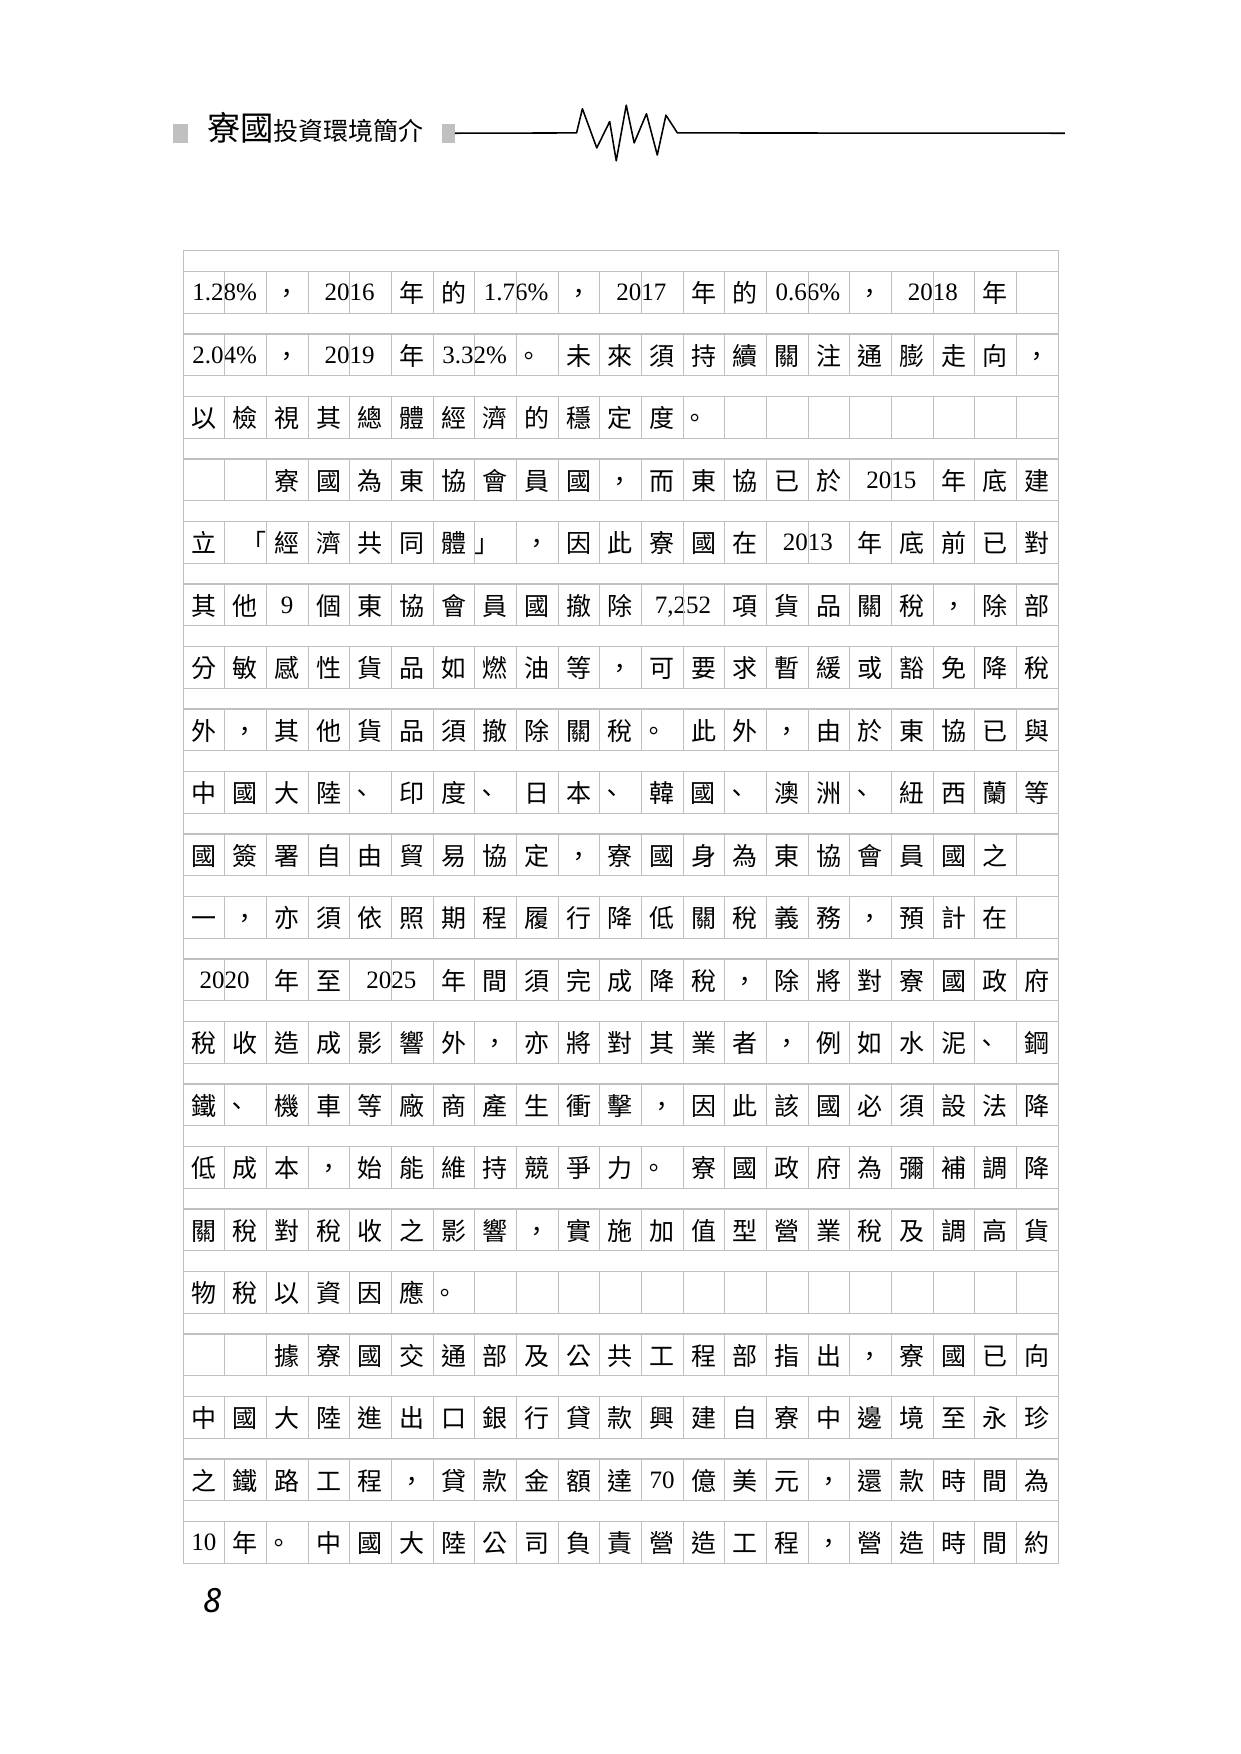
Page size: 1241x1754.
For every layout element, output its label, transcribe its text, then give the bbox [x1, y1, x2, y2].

text 寮國2009年之通貨膨脹率僅有0.03%，2010年上揚至5.98%，2011年攀升至7.58%，2012年下降至4.26%，2013年揚升至6.37%，2014年回落至4.13%，呈現大幅波動；自2015年至2019年通貨膨脹率波動幅度有收窄的跡象，分別為2015年的1.28%，2016年的1.76%，2017年的0.66%，2018年2.04%，2019年3.32%。未來須持續關注通膨走向，以檢視其總體經濟的穩定度。 [184, 314, 1058, 333]
text 寮國為東協會員國，而東協已於2015年底建立「經濟共同體」，因此寮國在2013年底前已對其他9個東協會員國撤除7,252項貨品關稅，除部分敏感性貨品如燃油等，可要求暫緩或豁免降稅外，其他貨品須撤除關稅。此外，由於東協已與中國大陸、印度、日本、韓國、澳洲、紐西蘭等國簽署自由貿易協定，寮國身為東協會員國之一，亦須依照期程履行降低關稅義務，預計在2020年至2025年間須完成降稅，除將對寮國政府稅收造成影響外，亦將對其業者，例如水泥、鋼鐵、機車等廠商產生衝擊，因此該國必須設法降低成本，始能維持競爭力。寮國政府為彌補調降關稅對稅收之影響，實施加值型營業稅及調高貨物稅以資因應。 [184, 564, 1058, 583]
text 寮國為東協會員國，而東協已於2015年底建立「經濟共同體」，因此寮國在2013年底前已對其他9個東協會員國撤除7,252項貨品關稅，除部分敏感性貨品如燃油等，可要求暫緩或豁免降稅外，其他貨品須撤除關稅。此外，由於東協已與中國大陸、印度、日本、韓國、澳洲、紐西蘭等國簽署自由貿易協定，寮國身為東協會員國之一，亦須依照期程履行降低關稅義務，預計在2020年至2025年間須完成降稅，除將對寮國政府稅收造成影響外，亦將對其業者，例如水泥、鋼鐵、機車等廠商產生衝擊，因此該國必須設法降低成本，始能維持競爭力。寮國政府為彌補調降關稅對稅收之影響，實施加值型營業稅及調高貨物稅以資因應。 [184, 439, 1058, 458]
text 寮國為東協會員國，而東協已於2015年底建立「經濟共同體」，因此寮國在2013年底前已對其他9個東協會員國撤除7,252項貨品關稅，除部分敏感性貨品如燃油等，可要求暫緩或豁免降稅外，其他貨品須撤除關稅。此外，由於東協已與中國大陸、印度、日本、韓國、澳洲、紐西蘭等國簽署自由貿易協定，寮國身為東協會員國之一，亦須依照期程履行降低關稅義務，預計在2020年至2025年間須完成降稅，除將對寮國政府稅收造成影響外，亦將對其業者，例如水泥、鋼鐵、機車等廠商產生衝擊，因此該國必須設法降低成本，始能維持競爭力。寮國政府為彌補調降關稅對稅收之影響，實施加值型營業稅及調高貨物稅以資因應。 [184, 939, 1058, 958]
text 寮國為東協會員國，而東協已於2015年底建立「經濟共同體」，因此寮國在2013年底前已對其他9個東協會員國撤除7,252項貨品關稅，除部分敏感性貨品如燃油等，可要求暫緩或豁免降稅外，其他貨品須撤除關稅。此外，由於東協已與中國大陸、印度、日本、韓國、澳洲、紐西蘭等國簽署自由貿易協定，寮國身為東協會員國之一，亦須依照期程履行降低關稅義務，預計在2020年至2025年間須完成降稅，除將對寮國政府稅收造成影響外，亦將對其業者，例如水泥、鋼鐵、機車等廠商產生衝擊，因此該國必須設法降低成本，始能維持競爭力。寮國政府為彌補調降關稅對稅收之影響，實施加值型營業稅及調高貨物稅以資因應。 [184, 814, 1058, 833]
text 據寮國交通部及公共工程部指出，寮國已向中國大陸進出口銀行貸款興建自寮中邊境至永珍之鐵路工程，貸款金額達70億美元，還款時間為10年。中國大陸公司負責營造工程，營造時間約5年，使用中國大陸勞工數量高達5萬名。按照計畫，自中國大陸磨丁至永珍鐵路總長度為420公里，包括31個火車站，經過76個隧道及約150座橋梁，該工程完成後火車時速將達160公里。該條鐵路屬於中國大陸昆明經過永珍、曼谷、吉隆坡至新加坡跨國鐵路之一部分，完工後從中國大陸昆明至新加坡僅需12小時。寮國因無港口，目前亦無鐵路，交通運輸至為不便，倘該鐵路工程能順利完工，將有助於吸引外資。 [184, 1376, 1058, 1396]
text 寮國為東協會員國，而東協已於2015年底建立「經濟共同體」，因此寮國在2013年底前已對其他9個東協會員國撤除7,252項貨品關稅，除部分敏感性貨品如燃油等，可要求暫緩或豁免降稅外，其他貨品須撤除關稅。此外，由於東協已與中國大陸、印度、日本、韓國、澳洲、紐西蘭等國簽署自由貿易協定，寮國身為東協會員國之一，亦須依照期程履行降低關稅義務，預計在2020年至2025年間須完成降稅，除將對寮國政府稅收造成影響外，亦將對其業者，例如水泥、鋼鐵、機車等廠商產生衝擊，因此該國必須設法降低成本，始能維持競爭力。寮國政府為彌補調降關稅對稅收之影響，實施加值型營業稅及調高貨物稅以資因應。 [184, 1001, 1058, 1021]
text 寮國為東協會員國，而東協已於2015年底建立「經濟共同體」，因此寮國在2013年底前已對其他9個東協會員國撤除7,252項貨品關稅，除部分敏感性貨品如燃油等，可要求暫緩或豁免降稅外，其他貨品須撤除關稅。此外，由於東協已與中國大陸、印度、日本、韓國、澳洲、紐西蘭等國簽署自由貿易協定，寮國身為東協會員國之一，亦須依照期程履行降低關稅義務，預計在2020年至2025年間須完成降稅，除將對寮國政府稅收造成影響外，亦將對其業者，例如水泥、鋼鐵、機車等廠商產生衝擊，因此該國必須設法降低成本，始能維持競爭力。寮國政府為彌補調降關稅對稅收之影響，實施加值型營業稅及調高貨物稅以資因應。 [184, 626, 1058, 646]
text 據寮國交通部及公共工程部指出，寮國已向中國大陸進出口銀行貸款興建自寮中邊境至永珍之鐵路工程，貸款金額達70億美元，還款時間為10年。中國大陸公司負責營造工程，營造時間約5年，使用中國大陸勞工數量高達5萬名。按照計畫，自中國大陸磨丁至永珍鐵路總長度為420公里，包括31個火車站，經過76個隧道及約150座橋梁，該工程完成後火車時速將達160公里。該條鐵路屬於中國大陸昆明經過永珍、曼谷、吉隆坡至新加坡跨國鐵路之一部分，完工後從中國大陸昆明至新加坡僅需12小時。寮國因無港口，目前亦無鐵路，交通運輸至為不便，倘該鐵路工程能順利完工，將有助於吸引外資。 [184, 1314, 1058, 1333]
text 寮國為東協會員國，而東協已於2015年底建立「經濟共同體」，因此寮國在2013年底前已對其他9個東協會員國撤除7,252項貨品關稅，除部分敏感性貨品如燃油等，可要求暫緩或豁免降稅外，其他貨品須撤除關稅。此外，由於東協已與中國大陸、印度、日本、韓國、澳洲、紐西蘭等國簽署自由貿易協定，寮國身為東協會員國之一，亦須依照期程履行降低關稅義務，預計在2020年至2025年間須完成降稅，除將對寮國政府稅收造成影響外，亦將對其業者，例如水泥、鋼鐵、機車等廠商產生衝擊，因此該國必須設法降低成本，始能維持競爭力。寮國政府為彌補調降關稅對稅收之影響，實施加值型營業稅及調高貨物稅以資因應。 [184, 1189, 1058, 1208]
text 寮國2009年之通貨膨脹率僅有0.03%，2010年上揚至5.98%，2011年攀升至7.58%，2012年下降至4.26%，2013年揚升至6.37%，2014年回落至4.13%，呈現大幅波動；自2015年至2019年通貨膨脹率波動幅度有收窄的跡象，分別為2015年的1.28%，2016年的1.76%，2017年的0.66%，2018年2.04%，2019年3.32%。未來須持續關注通膨走向，以檢視其總體經濟的穩定度。 [184, 376, 1058, 396]
text 寮國為東協會員國，而東協已於2015年底建立「經濟共同體」，因此寮國在2013年底前已對其他9個東協會員國撤除7,252項貨品關稅，除部分敏感性貨品如燃油等，可要求暫緩或豁免降稅外，其他貨品須撤除關稅。此外，由於東協已與中國大陸、印度、日本、韓國、澳洲、紐西蘭等國簽署自由貿易協定，寮國身為東協會員國之一，亦須依照期程履行降低關稅義務，預計在2020年至2025年間須完成降稅，除將對寮國政府稅收造成影響外，亦將對其業者，例如水泥、鋼鐵、機車等廠商產生衝擊，因此該國必須設法降低成本，始能維持競爭力。寮國政府為彌補調降關稅對稅收之影響，實施加值型營業稅及調高貨物稅以資因應。 [184, 751, 1058, 771]
text 寮國為東協會員國，而東協已於2015年底建立「經濟共同體」，因此寮國在2013年底前已對其他9個東協會員國撤除7,252項貨品關稅，除部分敏感性貨品如燃油等，可要求暫緩或豁免降稅外，其他貨品須撤除關稅。此外，由於東協已與中國大陸、印度、日本、韓國、澳洲、紐西蘭等國簽署自由貿易協定，寮國身為東協會員國之一，亦須依照期程履行降低關稅義務，預計在2020年至2025年間須完成降稅，除將對寮國政府稅收造成影響外，亦將對其業者，例如水泥、鋼鐵、機車等廠商產生衝擊，因此該國必須設法降低成本，始能維持競爭力。寮國政府為彌補調降關稅對稅收之影響，實施加值型營業稅及調高貨物稅以資因應。 [184, 1064, 1058, 1083]
text 寮國為東協會員國，而東協已於2015年底建立「經濟共同體」，因此寮國在2013年底前已對其他9個東協會員國撤除7,252項貨品關稅，除部分敏感性貨品如燃油等，可要求暫緩或豁免降稅外，其他貨品須撤除關稅。此外，由於東協已與中國大陸、印度、日本、韓國、澳洲、紐西蘭等國簽署自由貿易協定，寮國身為東協會員國之一，亦須依照期程履行降低關稅義務，預計在2020年至2025年間須完成降稅，除將對寮國政府稅收造成影響外，亦將對其業者，例如水泥、鋼鐵、機車等廠商產生衝擊，因此該國必須設法降低成本，始能維持競爭力。寮國政府為彌補調降關稅對稅收之影響，實施加值型營業稅及調高貨物稅以資因應。 [184, 501, 1058, 521]
text 寮國為東協會員國，而東協已於2015年底建立「經濟共同體」，因此寮國在2013年底前已對其他9個東協會員國撤除7,252項貨品關稅，除部分敏感性貨品如燃油等，可要求暫緩或豁免降稅外，其他貨品須撤除關稅。此外，由於東協已與中國大陸、印度、日本、韓國、澳洲、紐西蘭等國簽署自由貿易協定，寮國身為東協會員國之一，亦須依照期程履行降低關稅義務，預計在2020年至2025年間須完成降稅，除將對寮國政府稅收造成影響外，亦將對其業者，例如水泥、鋼鐵、機車等廠商產生衝擊，因此該國必須設法降低成本，始能維持競爭力。寮國政府為彌補調降關稅對稅收之影響，實施加值型營業稅及調高貨物稅以資因應。 [184, 689, 1058, 708]
text 據寮國交通部及公共工程部指出，寮國已向中國大陸進出口銀行貸款興建自寮中邊境至永珍之鐵路工程，貸款金額達70億美元，還款時間為10年。中國大陸公司負責營造工程，營造時間約5年，使用中國大陸勞工數量高達5萬名。按照計畫，自中國大陸磨丁至永珍鐵路總長度為420公里，包括31個火車站，經過76個隧道及約150座橋梁，該工程完成後火車時速將達160公里。該條鐵路屬於中國大陸昆明經過永珍、曼谷、吉隆坡至新加坡跨國鐵路之一部分，完工後從中國大陸昆明至新加坡僅需12小時。寮國因無港口，目前亦無鐵路，交通運輸至為不便，倘該鐵路工程能順利完工，將有助於吸引外資。 [184, 1501, 1058, 1521]
text 寮國2009年之通貨膨脹率僅有0.03%，2010年上揚至5.98%，2011年攀升至7.58%，2012年下降至4.26%，2013年揚升至6.37%，2014年回落至4.13%，呈現大幅波動；自2015年至2019年通貨膨脹率波動幅度有收窄的跡象，分別為2015年的1.28%，2016年的1.76%，2017年的0.66%，2018年2.04%，2019年3.32%。未來須持續關注通膨走向，以檢視其總體經濟的穩定度。 [184, 251, 1058, 271]
text 寮國為東協會員國，而東協已於2015年底建立「經濟共同體」，因此寮國在2013年底前已對其他9個東協會員國撤除7,252項貨品關稅，除部分敏感性貨品如燃油等，可要求暫緩或豁免降稅外，其他貨品須撤除關稅。此外，由於東協已與中國大陸、印度、日本、韓國、澳洲、紐西蘭等國簽署自由貿易協定，寮國身為東協會員國之一，亦須依照期程履行降低關稅義務，預計在2020年至2025年間須完成降稅，除將對寮國政府稅收造成影響外，亦將對其業者，例如水泥、鋼鐵、機車等廠商產生衝擊，因此該國必須設法降低成本，始能維持競爭力。寮國政府為彌補調降關稅對稅收之影響，實施加值型營業稅及調高貨物稅以資因應。 [184, 1251, 1058, 1271]
text 寮國為東協會員國，而東協已於2015年底建立「經濟共同體」，因此寮國在2013年底前已對其他9個東協會員國撤除7,252項貨品關稅，除部分敏感性貨品如燃油等，可要求暫緩或豁免降稅外，其他貨品須撤除關稅。此外，由於東協已與中國大陸、印度、日本、韓國、澳洲、紐西蘭等國簽署自由貿易協定，寮國身為東協會員國之一，亦須依照期程履行降低關稅義務，預計在2020年至2025年間須完成降稅，除將對寮國政府稅收造成影響外，亦將對其業者，例如水泥、鋼鐵、機車等廠商產生衝擊，因此該國必須設法降低成本，始能維持競爭力。寮國政府為彌補調降關稅對稅收之影響，實施加值型營業稅及調高貨物稅以資因應。 [184, 1126, 1058, 1146]
text 據寮國交通部及公共工程部指出，寮國已向中國大陸進出口銀行貸款興建自寮中邊境至永珍之鐵路工程，貸款金額達70億美元，還款時間為10年。中國大陸公司負責營造工程，營造時間約5年，使用中國大陸勞工數量高達5萬名。按照計畫，自中國大陸磨丁至永珍鐵路總長度為420公里，包括31個火車站，經過76個隧道及約150座橋梁，該工程完成後火車時速將達160公里。該條鐵路屬於中國大陸昆明經過永珍、曼谷、吉隆坡至新加坡跨國鐵路之一部分，完工後從中國大陸昆明至新加坡僅需12小時。寮國因無港口，目前亦無鐵路，交通運輸至為不便，倘該鐵路工程能順利完工，將有助於吸引外資。 [184, 1439, 1058, 1458]
text 寮國為東協會員國，而東協已於2015年底建立「經濟共同體」，因此寮國在2013年底前已對其他9個東協會員國撤除7,252項貨品關稅，除部分敏感性貨品如燃油等，可要求暫緩或豁免降稅外，其他貨品須撤除關稅。此外，由於東協已與中國大陸、印度、日本、韓國、澳洲、紐西蘭等國簽署自由貿易協定，寮國身為東協會員國之一，亦須依照期程履行降低關稅義務，預計在2020年至2025年間須完成降稅，除將對寮國政府稅收造成影響外，亦將對其業者，例如水泥、鋼鐵、機車等廠商產生衝擊，因此該國必須設法降低成本，始能維持競爭力。寮國政府為彌補調降關稅對稅收之影響，實施加值型營業稅及調高貨物稅以資因應。 [184, 876, 1058, 896]
